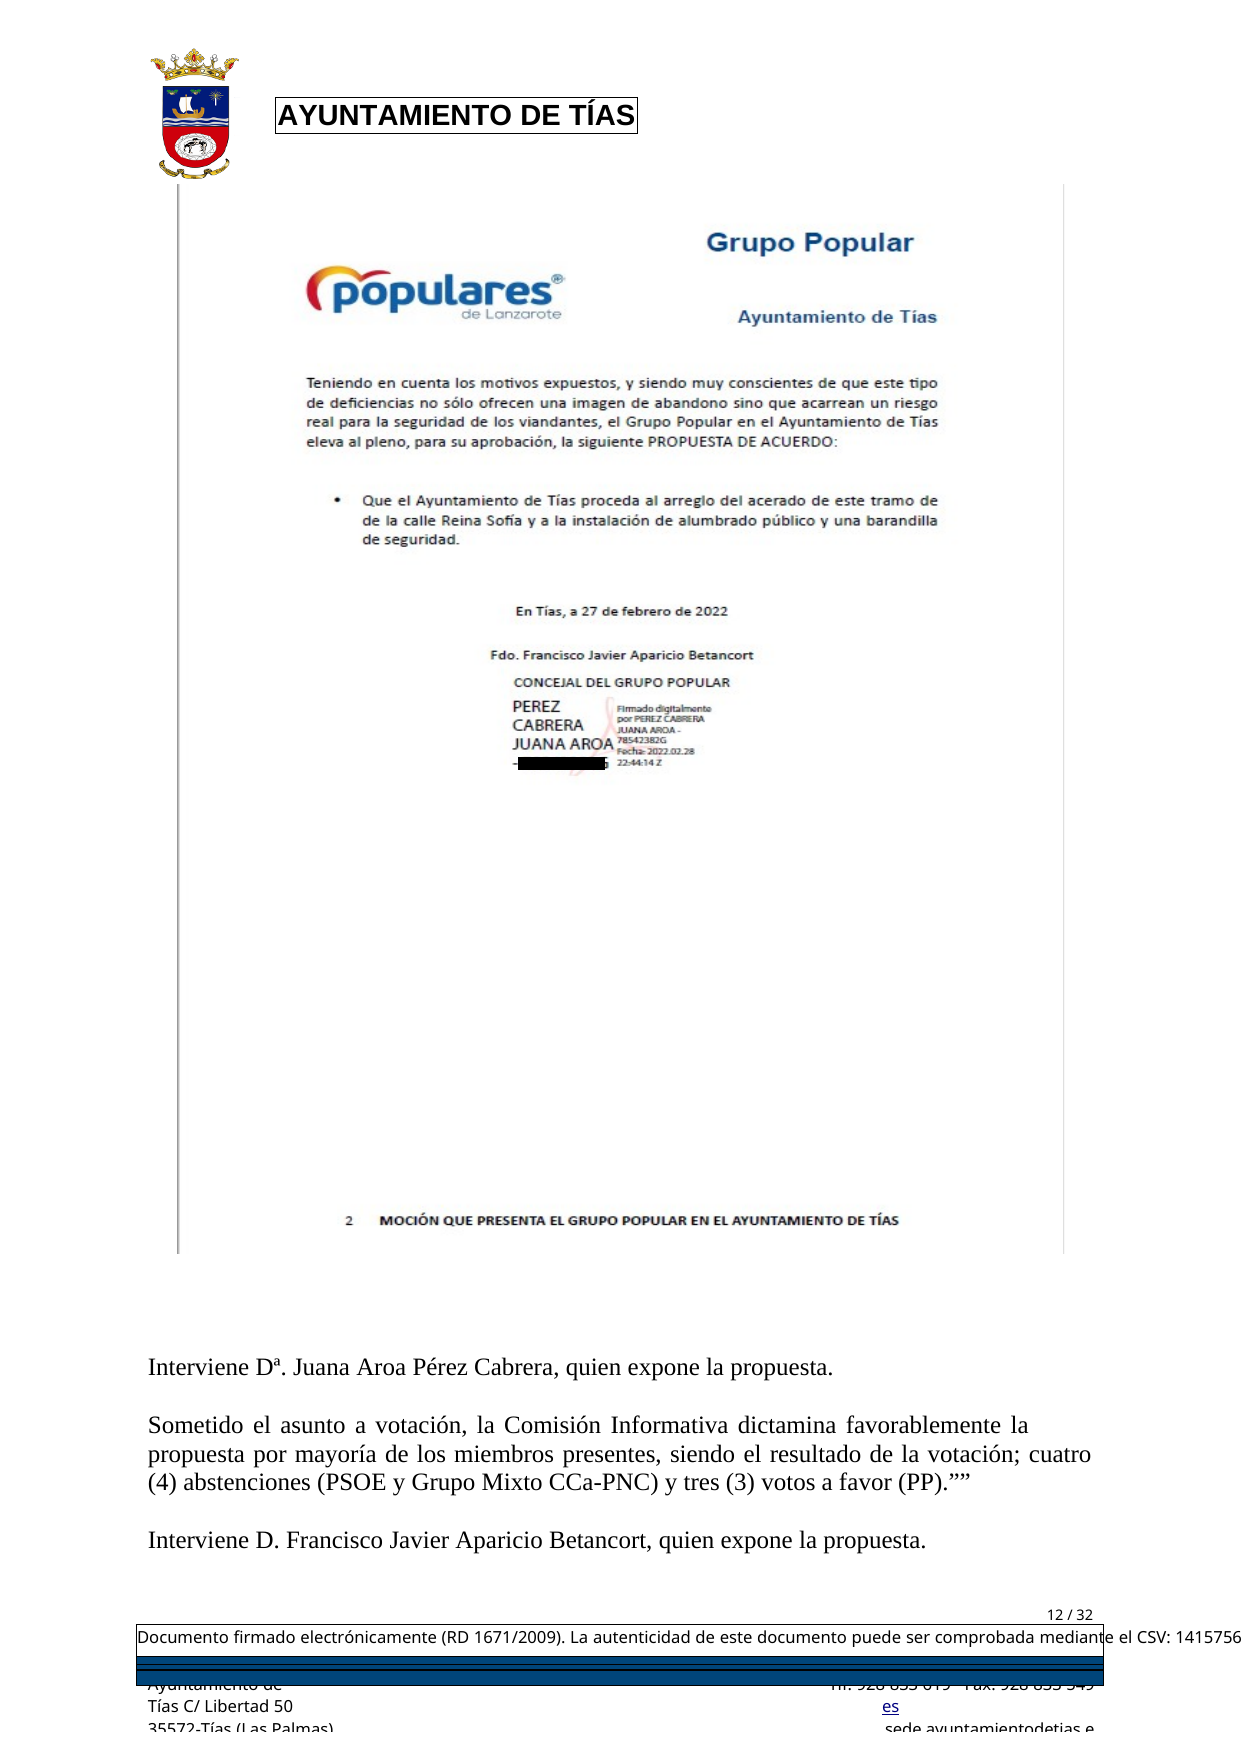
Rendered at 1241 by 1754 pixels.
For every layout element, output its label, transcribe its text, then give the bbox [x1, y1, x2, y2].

picture [177, 184, 1065, 1254]
text Sometido el asunto a votación, la Comisión Informativa dictamina favorablemente la propuesta por mayoría de los miembros presentes, siendo el resultado de la votación; cuatro [148, 1410, 1105, 1467]
picture [150, 48, 241, 179]
text 12 / 32 [135, 1605, 1093, 1625]
text (4) abstenciones (PSOE y Grupo Mixto CCa-PNC) y tres (3) votos a favor (PP).”” Interviene D. Francisco Javier Aparicio Betancort, quien expone la propuesta. [148, 1467, 973, 1554]
text Interviene Dª. Juana Aroa Pérez Cabrera, quien expone la propuesta. [148, 1352, 1105, 1381]
